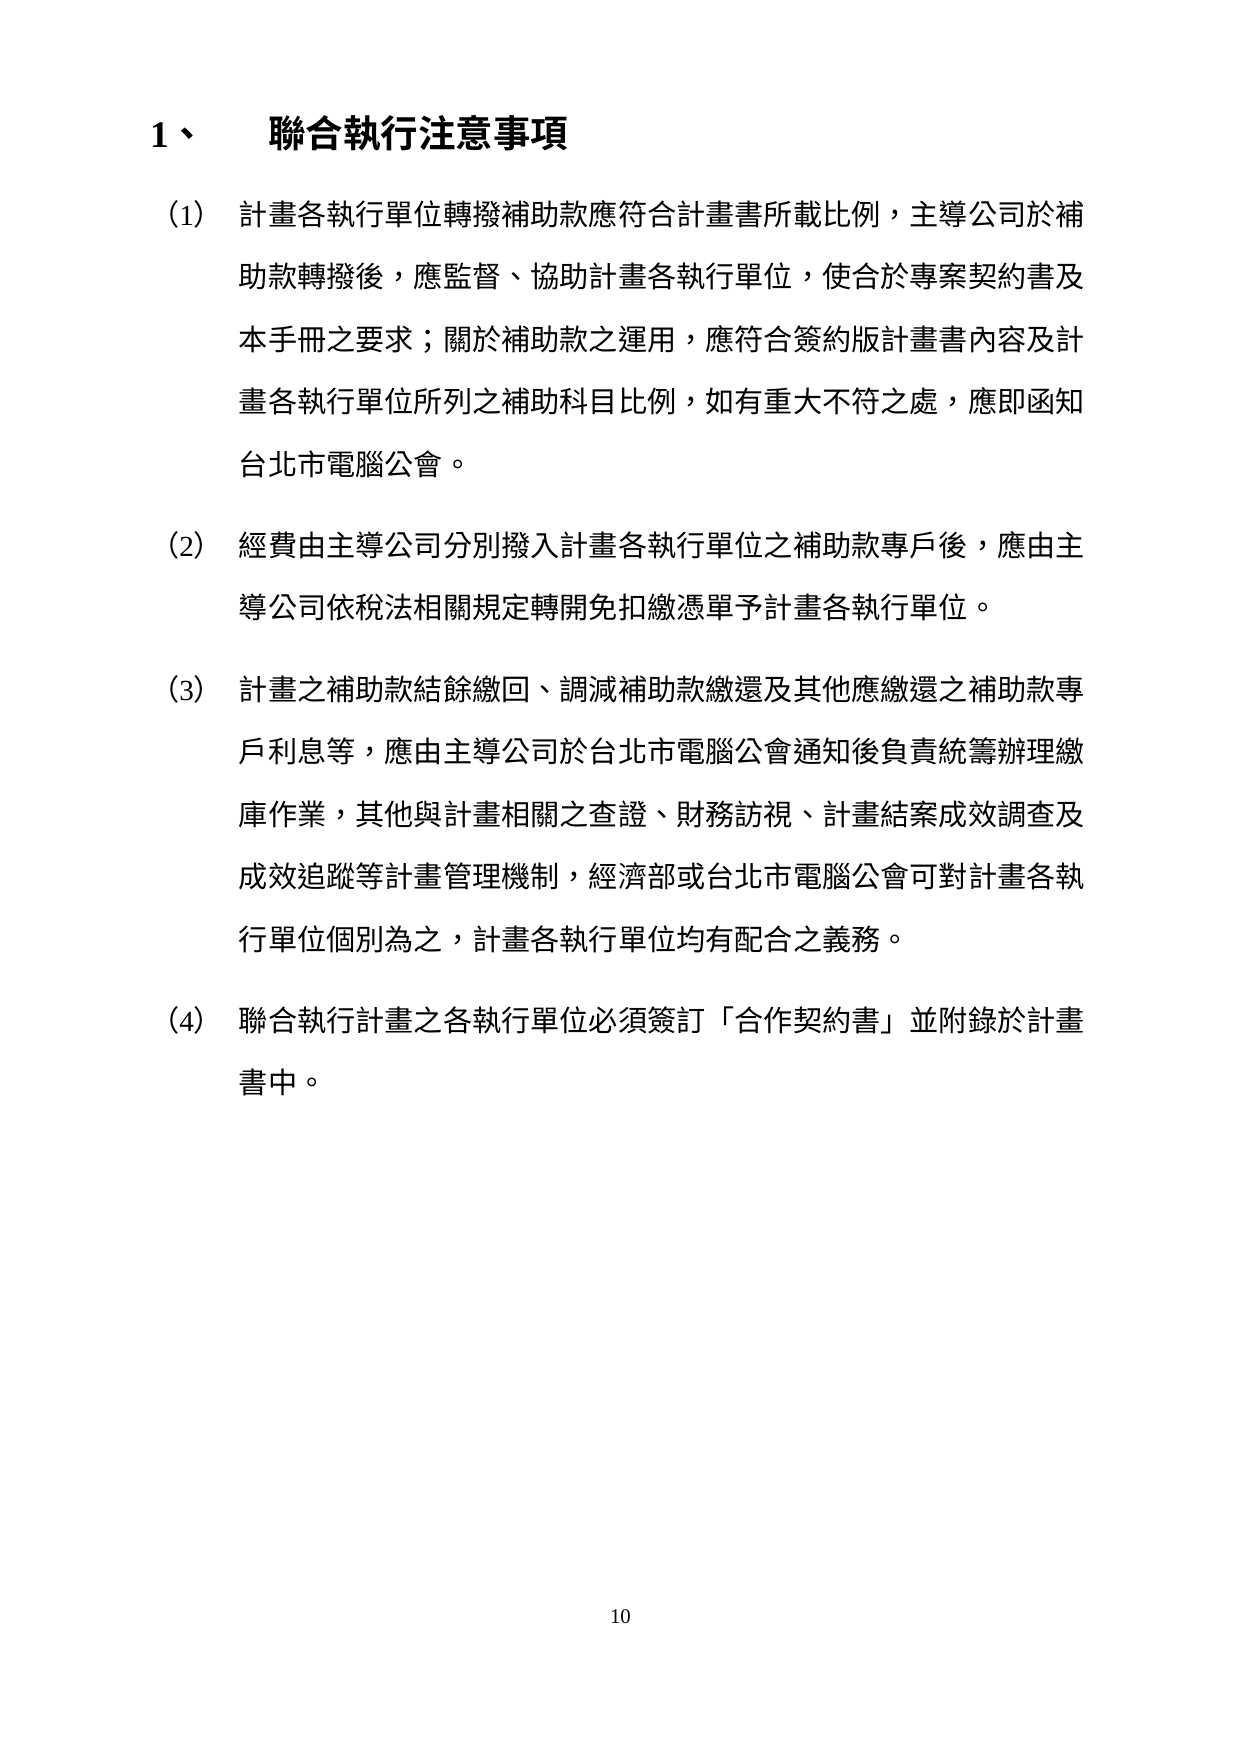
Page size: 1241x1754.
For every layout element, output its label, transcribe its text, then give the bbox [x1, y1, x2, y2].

list 計畫各執行單位轉撥補助款應符合計畫書所載比例，主導公司於補助款轉撥後，應監督、協助計畫各執行單位，使合於專案契約書及本手冊之要求；關於補助款之運用，應符合簽約版計畫書內容及計畫各執行單位所列之補助科目比例，如有重大不符之處，應即函知台北市電腦公會。 [150, 171, 1090, 483]
list 聯合執行注意事項 [150, 89, 1090, 152]
list 聯合執行計畫之各執行單位必須簽訂「合作契約書」並附錄於計畫書中。 [150, 977, 1090, 1102]
list 經費由主導公司分別撥入計畫各執行單位之補助款專戶後，應由主導公司依稅法相關規定轉開免扣繳憑單予計畫各執行單位。 [150, 502, 1090, 627]
list 計畫之補助款結餘繳回、調減補助款繳還及其他應繳還之補助款專戶利息等，應由主導公司於台北市電腦公會通知後負責統籌辦理繳庫作業，其他與計畫相關之查證、財務訪視、計畫結案成效調查及成效追蹤等計畫管理機制，經濟部或台北市電腦公會可對計畫各執行單位個別為之，計畫各執行單位均有配合之義務。 [150, 646, 1090, 958]
